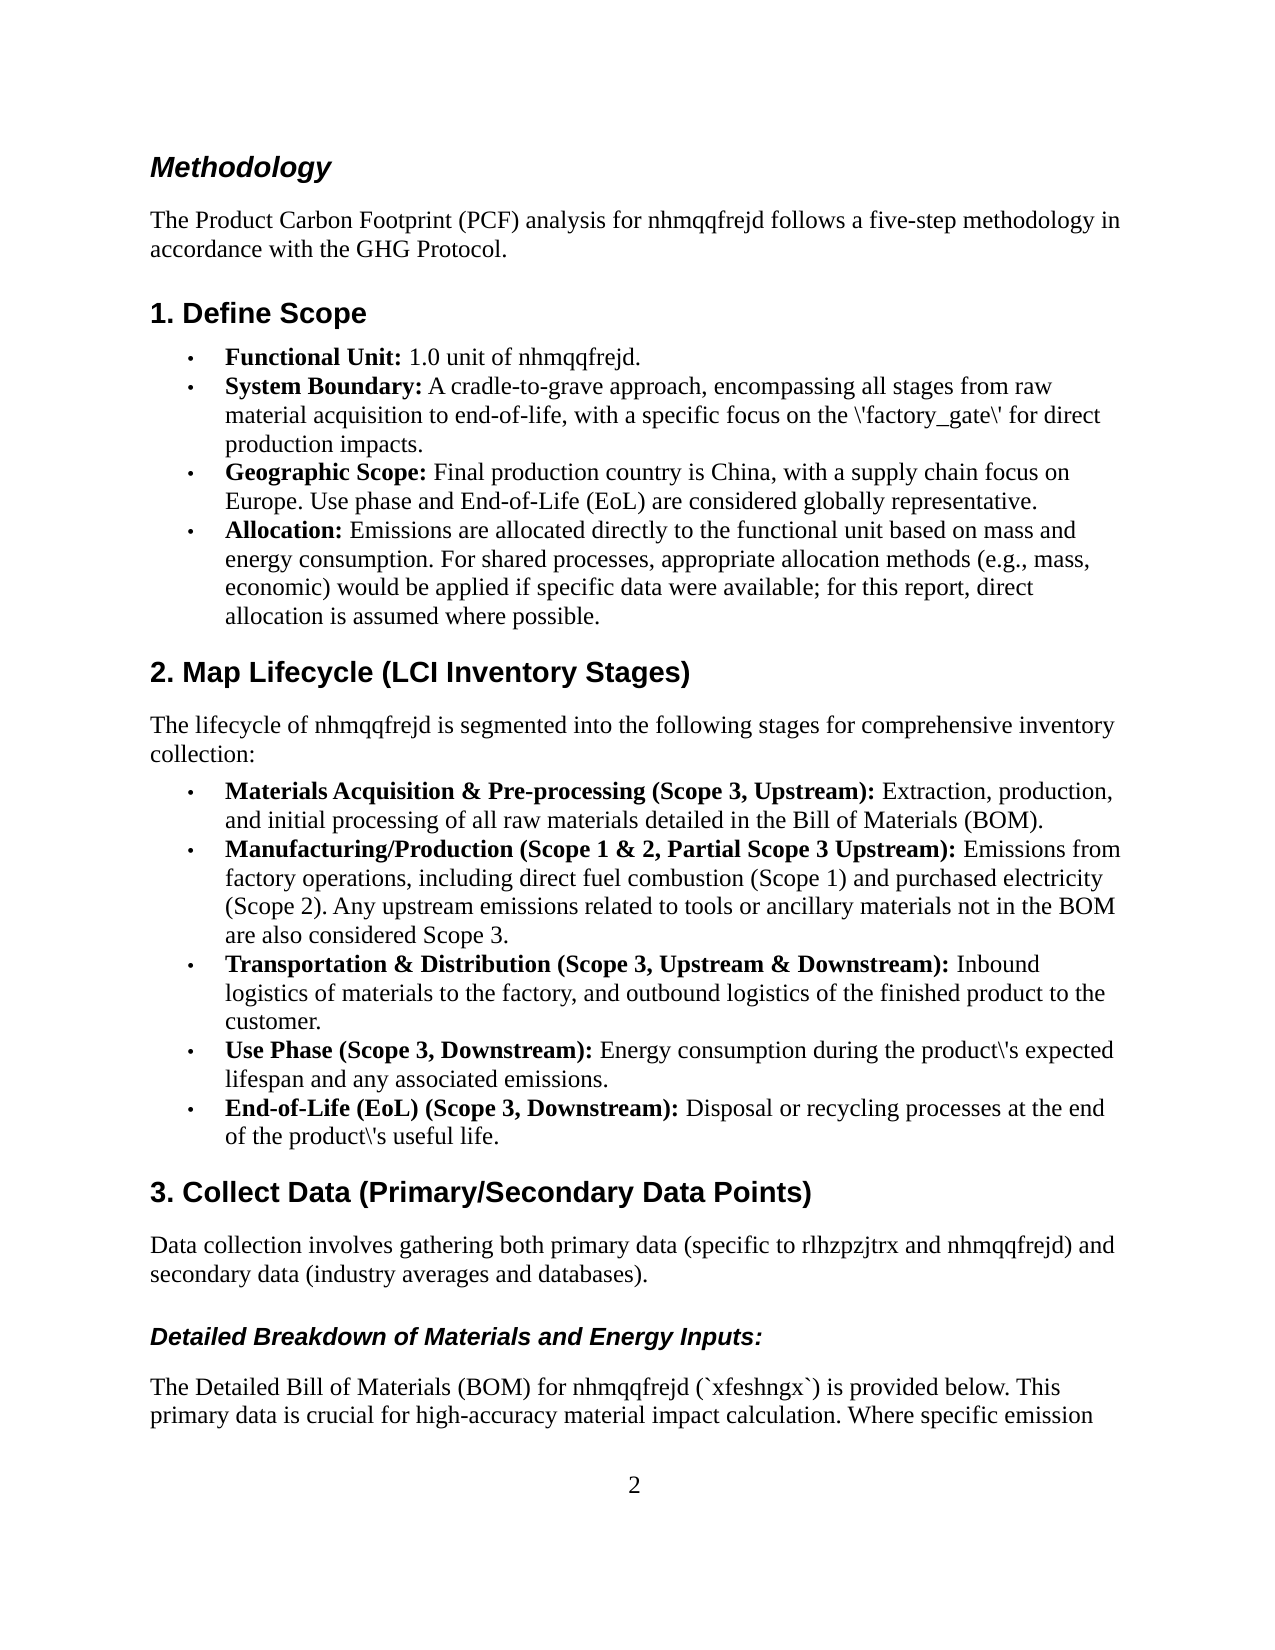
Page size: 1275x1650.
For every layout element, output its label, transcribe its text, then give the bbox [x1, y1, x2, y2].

list Allocation: Emissions are allocated directly to the functional unit based on mass and energy consumption. For shared processes, appropriate allocation methods (e.g., mass, economic) would be applied if specific data were available; for this report, direct allocation is assumed where possible. [187, 515, 1125, 630]
text Data collection involves gathering both primary data (specific to rlhzpzjtrx and nhmqqfrejd) and secondary data (industry averages and databases). [150, 1230, 1125, 1288]
subtitle 2. Map Lifecycle (LCI Inventory Stages) [150, 655, 1125, 688]
text The lifecycle of nhmqqfrejd is segmented into the following stages for comprehensive inventory collection: [150, 710, 1125, 767]
list System Boundary: A cradle-to-grave approach, encompassing all stages from raw material acquisition to end-of-life, with a specific focus on the \'factory_gate\' for direct production impacts. [187, 371, 1125, 457]
subtitle Methodology [150, 150, 1125, 183]
list Materials Acquisition & Pre-processing (Scope 3, Upstream): Extraction, production, and initial processing of all raw materials detailed in the Bill of Materials (BOM). [187, 776, 1125, 834]
text The Detailed Bill of Materials (BOM) for nhmqqfrejd (`xfeshngx`) is provided below. This primary data is crucial for high-accuracy material impact calculation. Where specific emission [150, 1372, 1125, 1429]
text The Product Carbon Footprint (PCF) analysis for nhmqqfrejd follows a five-step methodology in accordance with the GHG Protocol. [150, 205, 1125, 262]
list Manufacturing/Production (Scope 1 & 2, Partial Scope 3 Upstream): Emissions from factory operations, including direct fuel combustion (Scope 1) and purchased electricity (Scope 2). Any upstream emissions related to tools or ancillary materials not in the BOM are also considered Scope 3. [187, 834, 1125, 949]
list Geographic Scope: Final production country is China, with a supply chain focus on Europe. Use phase and End-of-Life (EoL) are considered globally representative. [187, 457, 1125, 515]
list Transportation & Distribution (Scope 3, Upstream & Downstream): Inbound logistics of materials to the factory, and outbound logistics of the finished product to the customer. [187, 949, 1125, 1035]
subtitle 1. Define Scope [150, 296, 1125, 330]
list Functional Unit: 1.0 unit of nhmqqfrejd. [187, 342, 1125, 371]
list Use Phase (Scope 3, Downstream): Energy consumption during the product\'s expected lifespan and any associated emissions. [187, 1035, 1125, 1093]
subtitle 3. Collect Data (Primary/Secondary Data Points) [150, 1175, 1125, 1209]
subtitle Detailed Breakdown of Materials and Energy Inputs: [150, 1322, 1125, 1350]
list End-of-Life (EoL) (Scope 3, Downstream): Disposal or recycling processes at the end of the product\'s useful life. [187, 1093, 1125, 1150]
